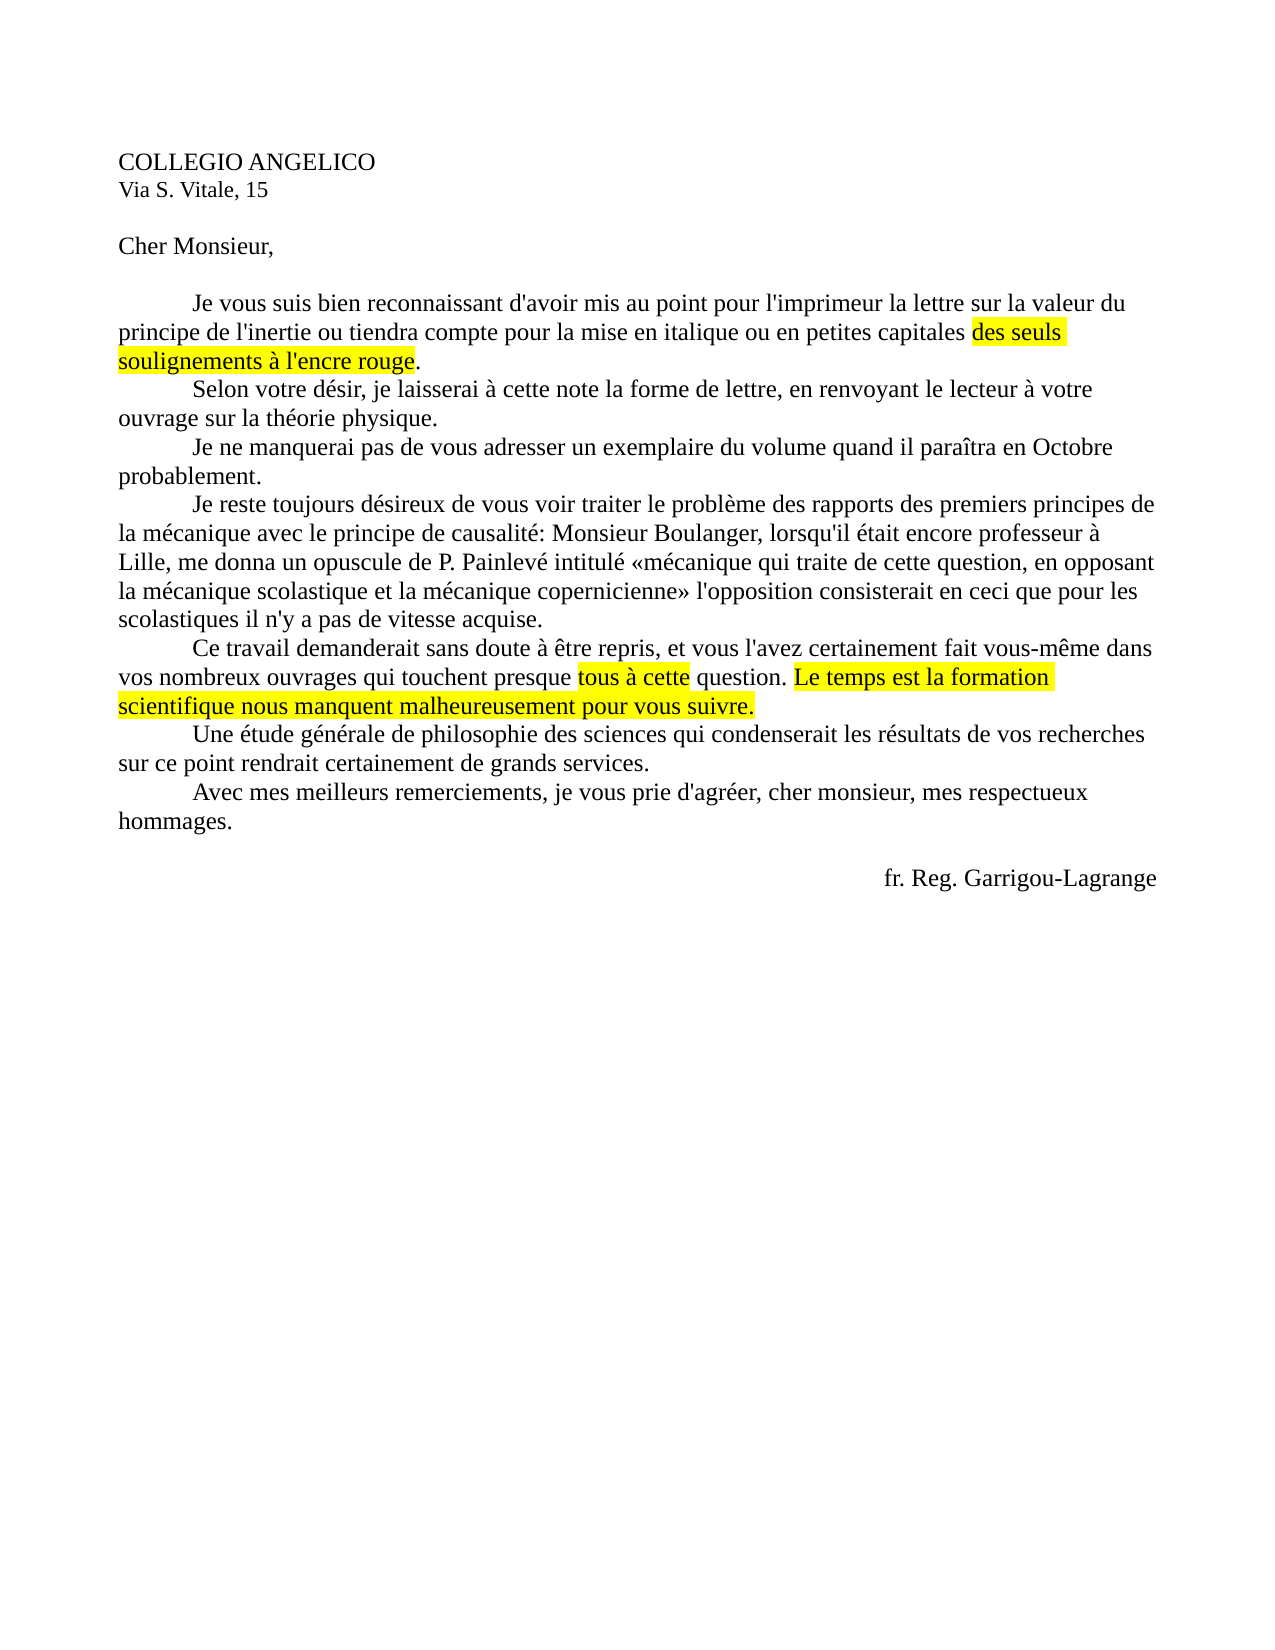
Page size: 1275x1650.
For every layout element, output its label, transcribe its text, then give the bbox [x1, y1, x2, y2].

text Cher Monsieur, [118, 231, 1157, 259]
text fr. Reg. Garrigou-Lagrange [118, 863, 1157, 892]
text Une étude générale de philosophie des sciences qui condenserait les résultats de vos recherches sur ce point rendrait certainement de grands services. [118, 719, 1157, 777]
text Je vous suis bien reconnaissant d'avoir mis au point pour l'imprimeur la lettre sur la valeur du principe de l'inertie ou tiendra compte pour la mise en italique ou en petites capitales des seuls soulignements à l'encre rouge. [118, 288, 1157, 374]
text Je reste toujours désireux de vous voir traiter le problème des rapports des premiers principes de la mécanique avec le principe de causalité: Monsieur Boulanger, lorsqu'il était encore professeur à Lille, me donna un opuscule de P. Painlevé intitulé «mécanique qui traite de cette question, en opposant la mécanique scolastique et la mécanique copernicienne» l'opposition consisterait en ceci que pour les scolastiques il n'y a pas de vitesse acquise. [118, 489, 1157, 633]
text Selon votre désir, je laisserai à cette note la forme de lettre, en renvoyant le lecteur à votre ouvrage sur la théorie physique. [118, 374, 1157, 432]
text Avec mes meilleurs remerciements, je vous prie d'agréer, cher monsieur, mes respectueux hommages. [118, 777, 1157, 834]
text COLLEGIO ANGELICO [118, 147, 1157, 176]
text Via S. Vitale, 15 [118, 176, 1157, 202]
text Je ne manquerai pas de vous adresser un exemplaire du volume quand il paraîtra en Octobre probablement. [118, 432, 1157, 489]
text Ce travail demanderait sans doute à être repris, et vous l'avez certainement fait vous-même dans vos nombreux ouvrages qui touchent presque tous à cette question. Le temps est la formation scientifique nous manquent malheureusement pour vous suivre. [118, 633, 1157, 719]
